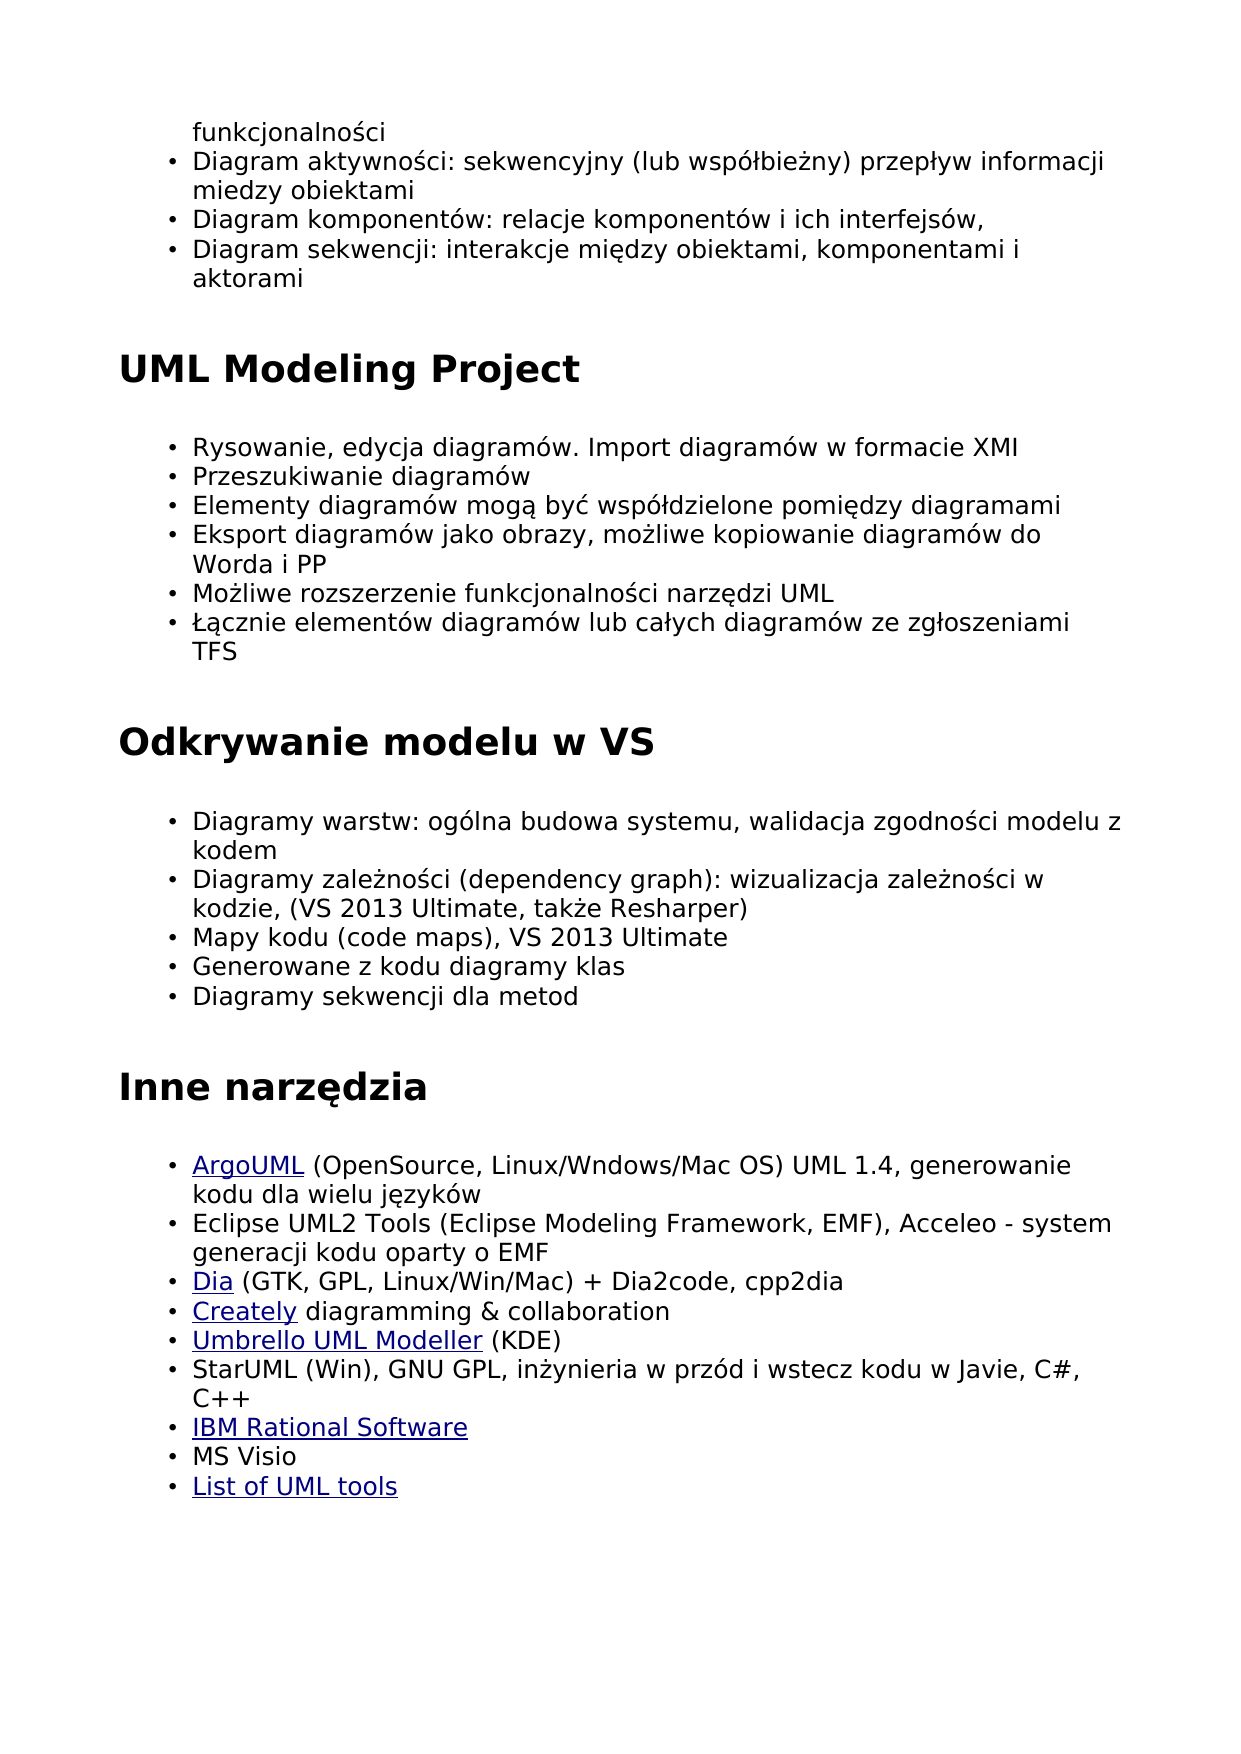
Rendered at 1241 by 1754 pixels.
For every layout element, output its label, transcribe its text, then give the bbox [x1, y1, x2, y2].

list Eclipse UML2 Tools (Eclipse Modeling Framework, EMF), Acceleo - system generacji kodu oparty o EMF [177, 1209, 1122, 1268]
list Eksport diagramów jako obrazy, możliwe kopiowanie diagramów do Worda i PP [177, 521, 1122, 579]
list Elementy diagramów mogą być współdzielone pomiędzy diagramami [177, 492, 1122, 521]
list IBM Rational Software [177, 1413, 1122, 1443]
list Diagram sekwencji: interakcje między obiektami, komponentami i aktorami [177, 235, 1122, 293]
list Rysowanie, edycja diagramów. Import diagramów w formacie XMI [177, 433, 1122, 462]
list MS Visio [177, 1443, 1122, 1472]
list Umbrello UML Modeller (KDE) [177, 1326, 1122, 1355]
list Diagram komponentów: relacje komponentów i ich interfejsów, [177, 206, 1122, 235]
list ArgoUML (OpenSource, Linux/Wndows/Mac OS) UML 1.4, generowanie kodu dla wielu języków [177, 1151, 1122, 1209]
list Przeszukiwanie diagramów [177, 462, 1122, 492]
list Łącznie elementów diagramów lub całych diagramów ze zgłoszeniami TFS [177, 608, 1122, 667]
list Generowane z kodu diagramy klas [177, 952, 1122, 982]
subtitle UML Modeling Project [118, 348, 1122, 391]
subtitle Inne narzędzia [118, 1065, 1122, 1109]
subtitle Odkrywanie modelu w VS [118, 721, 1122, 765]
list List of UML tools [177, 1472, 1122, 1501]
list Diagramy sekwencji dla metod [177, 982, 1122, 1011]
list Dia (GTK, GPL, Linux/Win/Mac) + Dia2code, cpp2dia [177, 1268, 1122, 1297]
list Możliwe rozszerzenie funkcjonalności narzędzi UML [177, 579, 1122, 608]
list StarUML (Win), GNU GPL, inżynieria w przód i wstecz kodu w Javie, C#, C++ [177, 1355, 1122, 1413]
list Diagram aktywności: sekwencyjny (lub współbieżny) przepływ informacji miedzy obiektami [177, 147, 1122, 206]
list Mapy kodu (code maps), VS 2013 Ultimate [177, 923, 1122, 952]
list Diagramy warstw: ogólna budowa systemu, walidacja zgodności modelu z kodem [177, 807, 1122, 865]
list Diagramy zależności (dependency graph): wizualizacja zależności w kodzie, (VS 2013 Ultimate, także Resharper) [177, 865, 1122, 923]
list funkcjonalności [177, 118, 1122, 147]
list Creately diagramming & collaboration [177, 1297, 1122, 1326]
